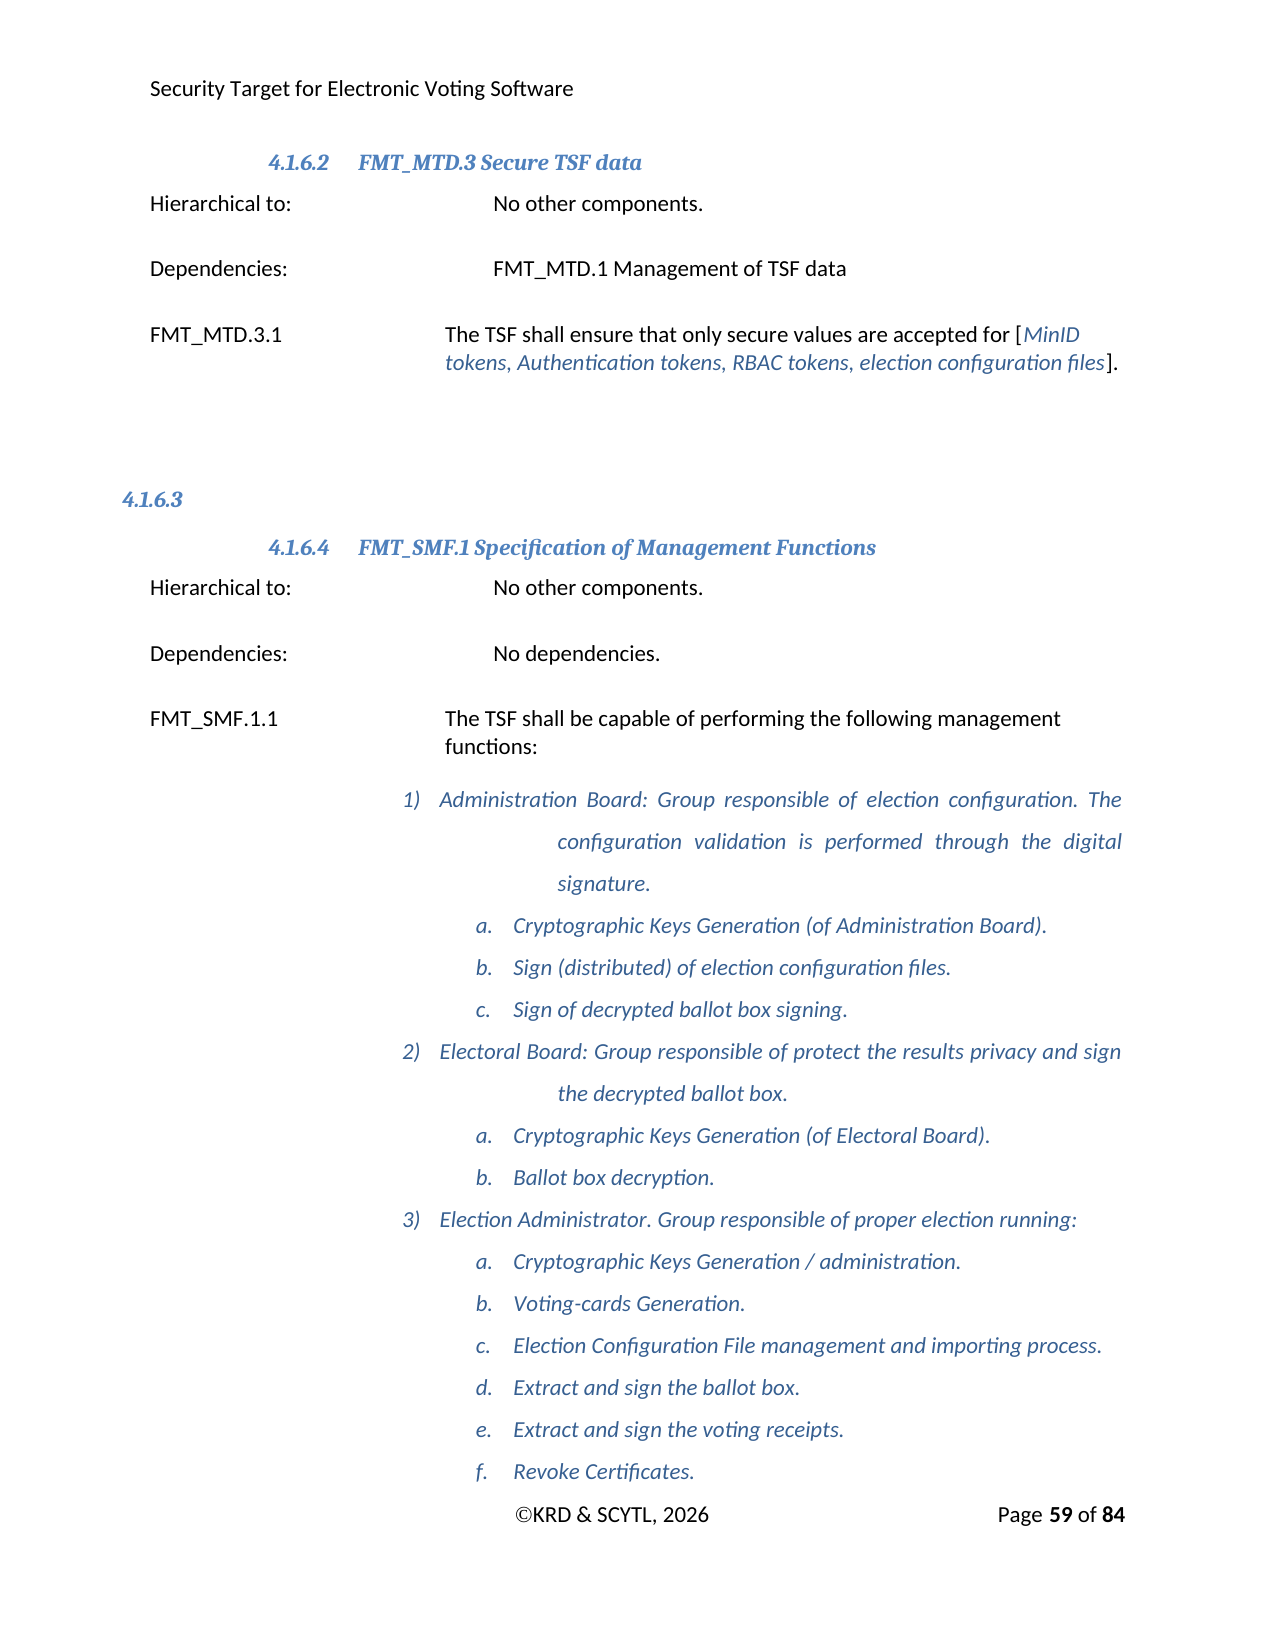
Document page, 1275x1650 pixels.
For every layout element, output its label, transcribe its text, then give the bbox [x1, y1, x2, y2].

list Sign of decrypted ballot box signing. [476, 995, 1125, 1023]
text Hierarchical to: No other components. [150, 189, 1125, 217]
text FMT_MTD.3.1 The TSF shall ensure that only secure values are accepted for [MinID tokens, Authentication tokens, RBAC tokens, election configuration files]. [150, 320, 1125, 376]
list Extract and sign the voting receipts. [476, 1415, 1125, 1443]
list Election Configuration File management and importing process. [476, 1331, 1125, 1359]
list Ballot box decryption. [476, 1163, 1125, 1191]
subtitle FMT_SMF.1 Specification of Management Functions [268, 534, 1125, 561]
list Voting-cards Generation. [476, 1289, 1125, 1317]
text Dependencies: FMT_MTD.1 Management of TSF data [150, 254, 1125, 282]
list Cryptographic Keys Generation / administration. [476, 1247, 1125, 1275]
list Cryptographic Keys Generation (of Electoral Board). [476, 1121, 1125, 1149]
text FMT_SMF.1.1 The TSF shall be capable of performing the following management functions: [150, 704, 1125, 760]
list Extract and sign the ballot box. [476, 1373, 1125, 1401]
text Hierarchical to: No other components. [150, 573, 1125, 601]
list Sign (distributed) of election configuration files. [476, 953, 1125, 981]
list Cryptographic Keys Generation (of Administration Board). [476, 911, 1125, 939]
text Dependencies: No dependencies. [150, 639, 1125, 667]
list Administration Board: Group responsible of election configuration. The configuration validation is performed through the digital signature. [402, 785, 1125, 897]
list Electoral Board: Group responsible of protect the results privacy and sign the decrypted ballot box. [402, 1037, 1125, 1107]
subtitle FMT_MTD.3 Secure TSF data [268, 150, 1125, 176]
list Revoke Certificates. [476, 1457, 1125, 1485]
list Election Administrator. Group responsible of proper election running: [402, 1205, 1125, 1233]
